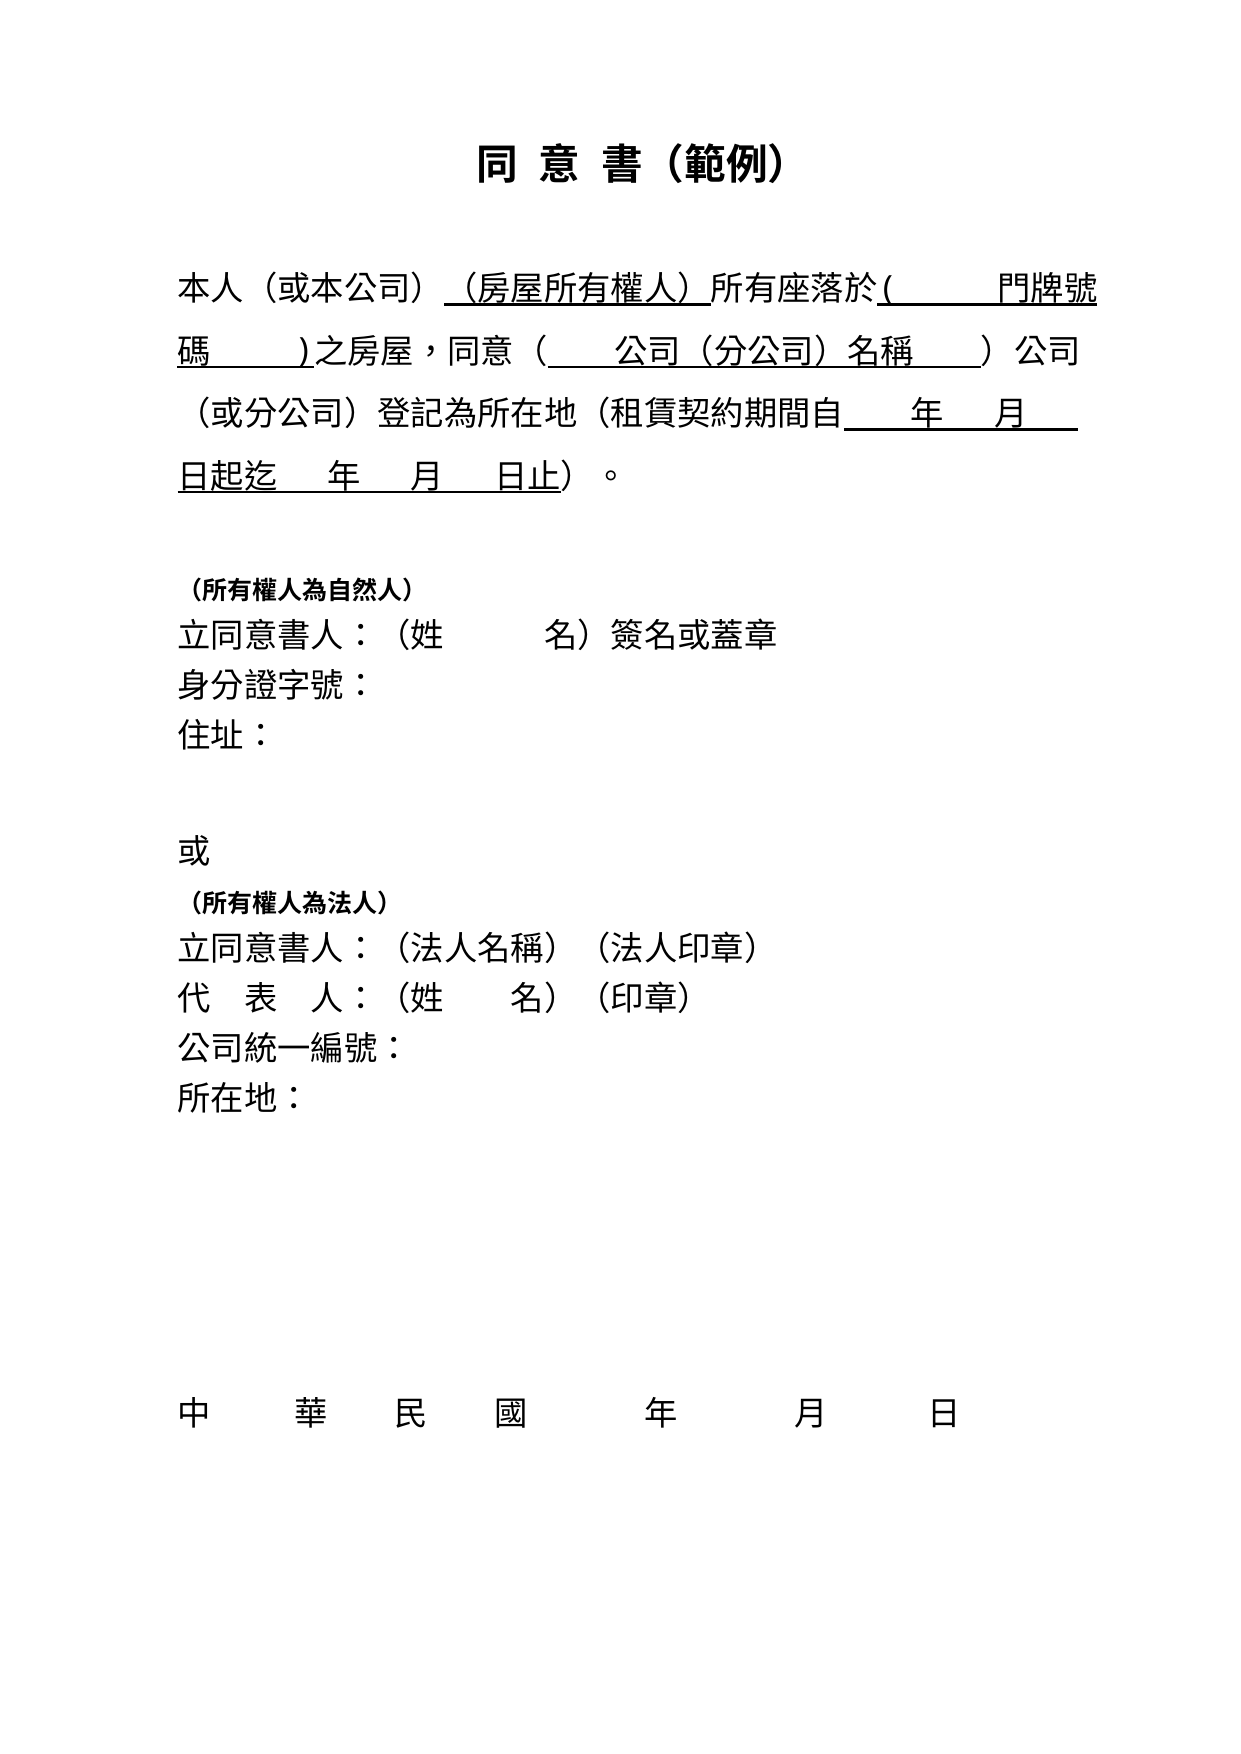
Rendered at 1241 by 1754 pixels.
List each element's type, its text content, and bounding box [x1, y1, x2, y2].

text （所有權人為法人） [177, 869, 1107, 919]
text 立同意書人：（姓 名）簽名或蓋章 [177, 607, 1107, 657]
text 或 [177, 807, 1107, 869]
text 公司統一編號： [177, 1019, 1107, 1069]
text 立同意書人：（法人名稱）（法人印章） [177, 919, 1107, 969]
text 身分證字號： [177, 657, 1107, 707]
text 代 表 人：（姓 名）（印章） [177, 969, 1107, 1019]
text 本人（或本公司）（房屋所有權人）所有座落於( 門牌號碼 )之房屋，同意（ 公司（分公司）名稱 ）公司（或分公司）登記為所在地（租賃契約期間自 年 月 日起迄 年 月 日止）。 [177, 244, 1107, 494]
text 同 意 書（範例） [177, 119, 1107, 182]
text 住址： [177, 707, 1107, 757]
text （所有權人為自然人） [177, 557, 1107, 607]
text 中 華 民 國 年 月 日 [177, 1369, 1107, 1432]
text 所在地： [177, 1069, 1107, 1119]
